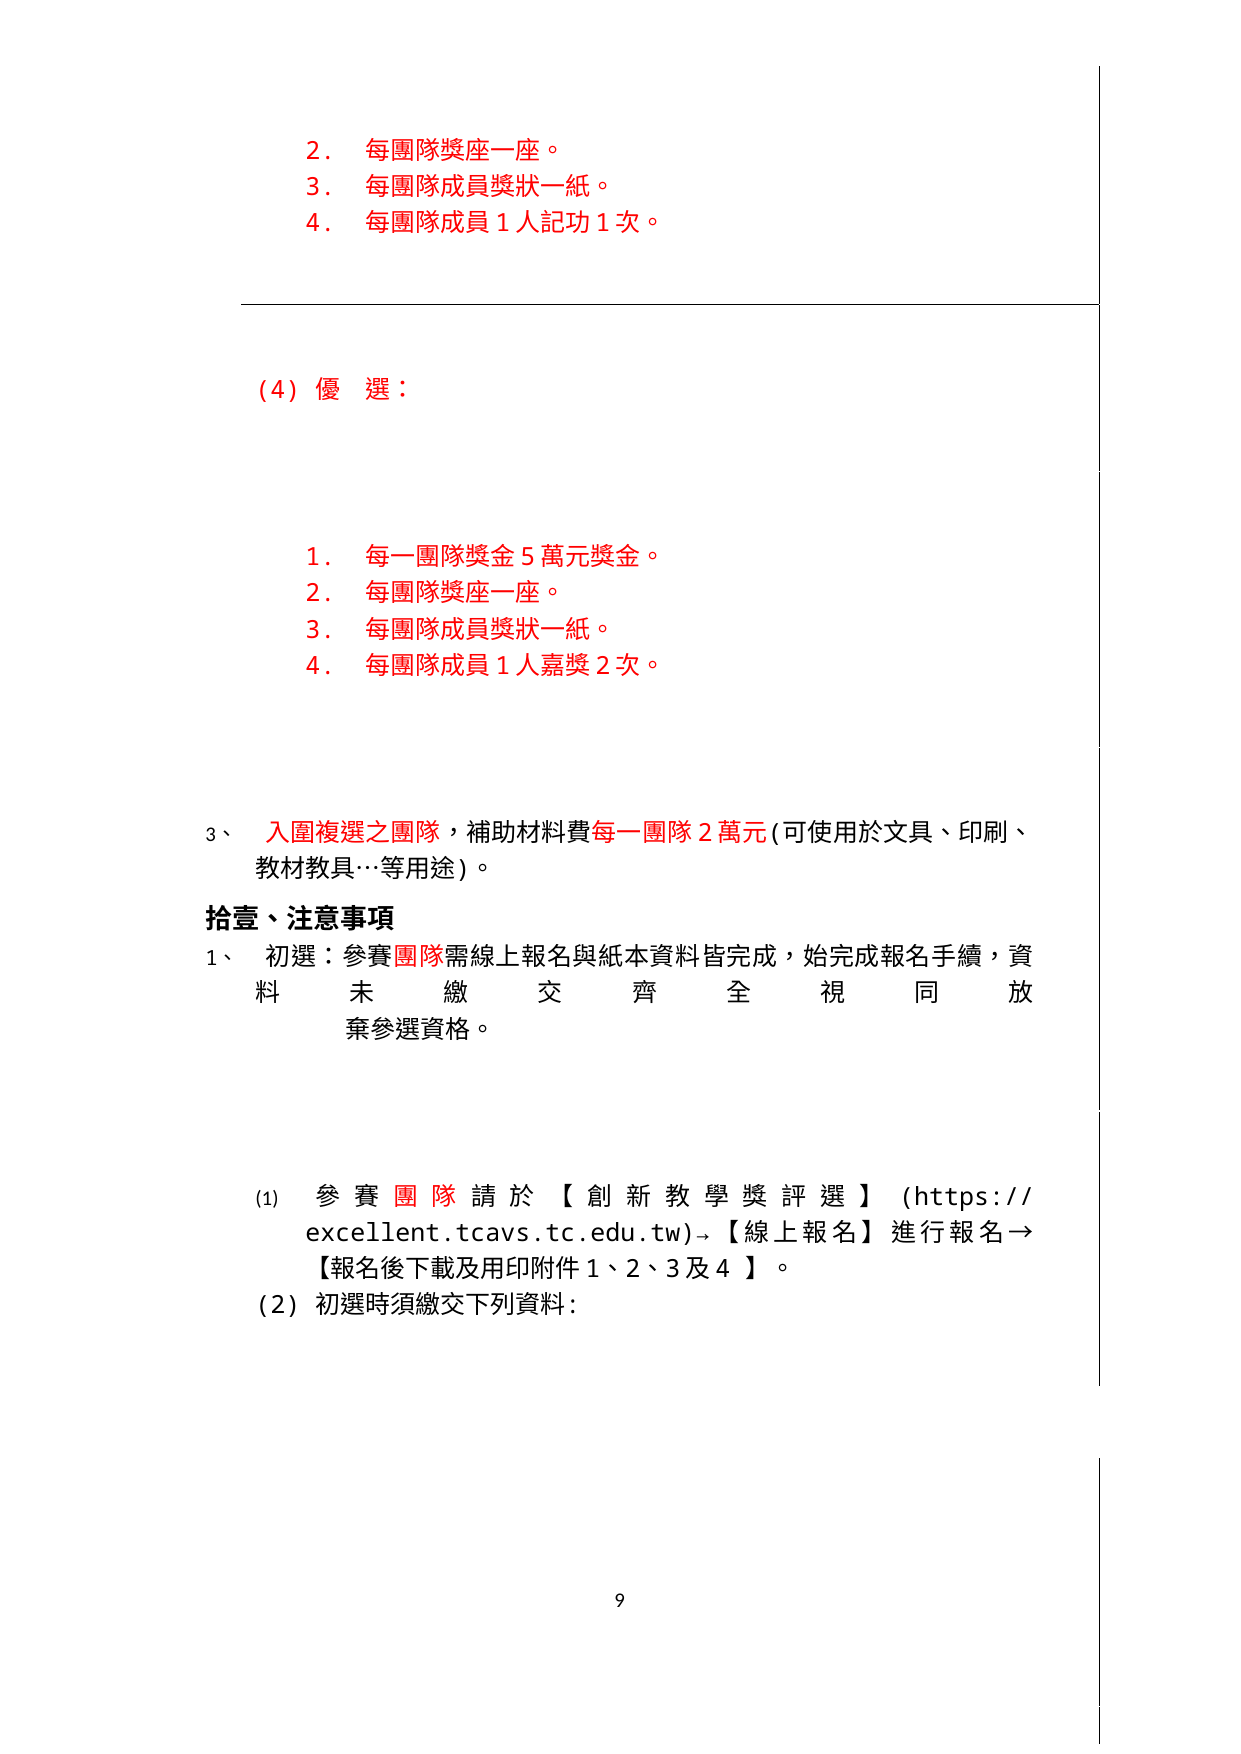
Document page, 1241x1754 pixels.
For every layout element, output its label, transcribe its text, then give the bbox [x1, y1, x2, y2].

list 每團隊成員1人記功1次。 [241, 138, 1098, 303]
list 每一團隊獎金5萬元獎金。 [241, 473, 1098, 508]
list 每團隊獎座一座。 [241, 508, 1098, 544]
list 參賽團隊請於【創新教學獎評選】(https://excellent.tcavs.tc.edu.tw)→【線上報名】進行報名→【報名後下載及用印附件1、2、3及4 】。 [191, 1112, 1098, 1220]
list 入圍複選之團隊，補助材料費每一團隊2萬元(可使用於文具、印刷、教材教具…等用途)。 [141, 748, 1098, 832]
text 拾壹、注意事項 [141, 832, 1098, 872]
list 優 選： [191, 306, 1098, 471]
list 每團隊成員1人嘉獎2次。 [241, 580, 1098, 746]
list 每團隊獎座一座。 [241, 66, 1098, 101]
list 每團隊成員獎狀一紙。 [241, 101, 1098, 138]
list 初選：參賽團隊需線上報名與紙本資料皆完成，始完成報名手續，資料未繳交齊全視同放 棄參選資格。 [141, 872, 1098, 1110]
list 每團隊成員獎狀一紙。 [241, 544, 1098, 580]
list 初選時須繳交下列資料: [191, 1220, 1098, 1386]
